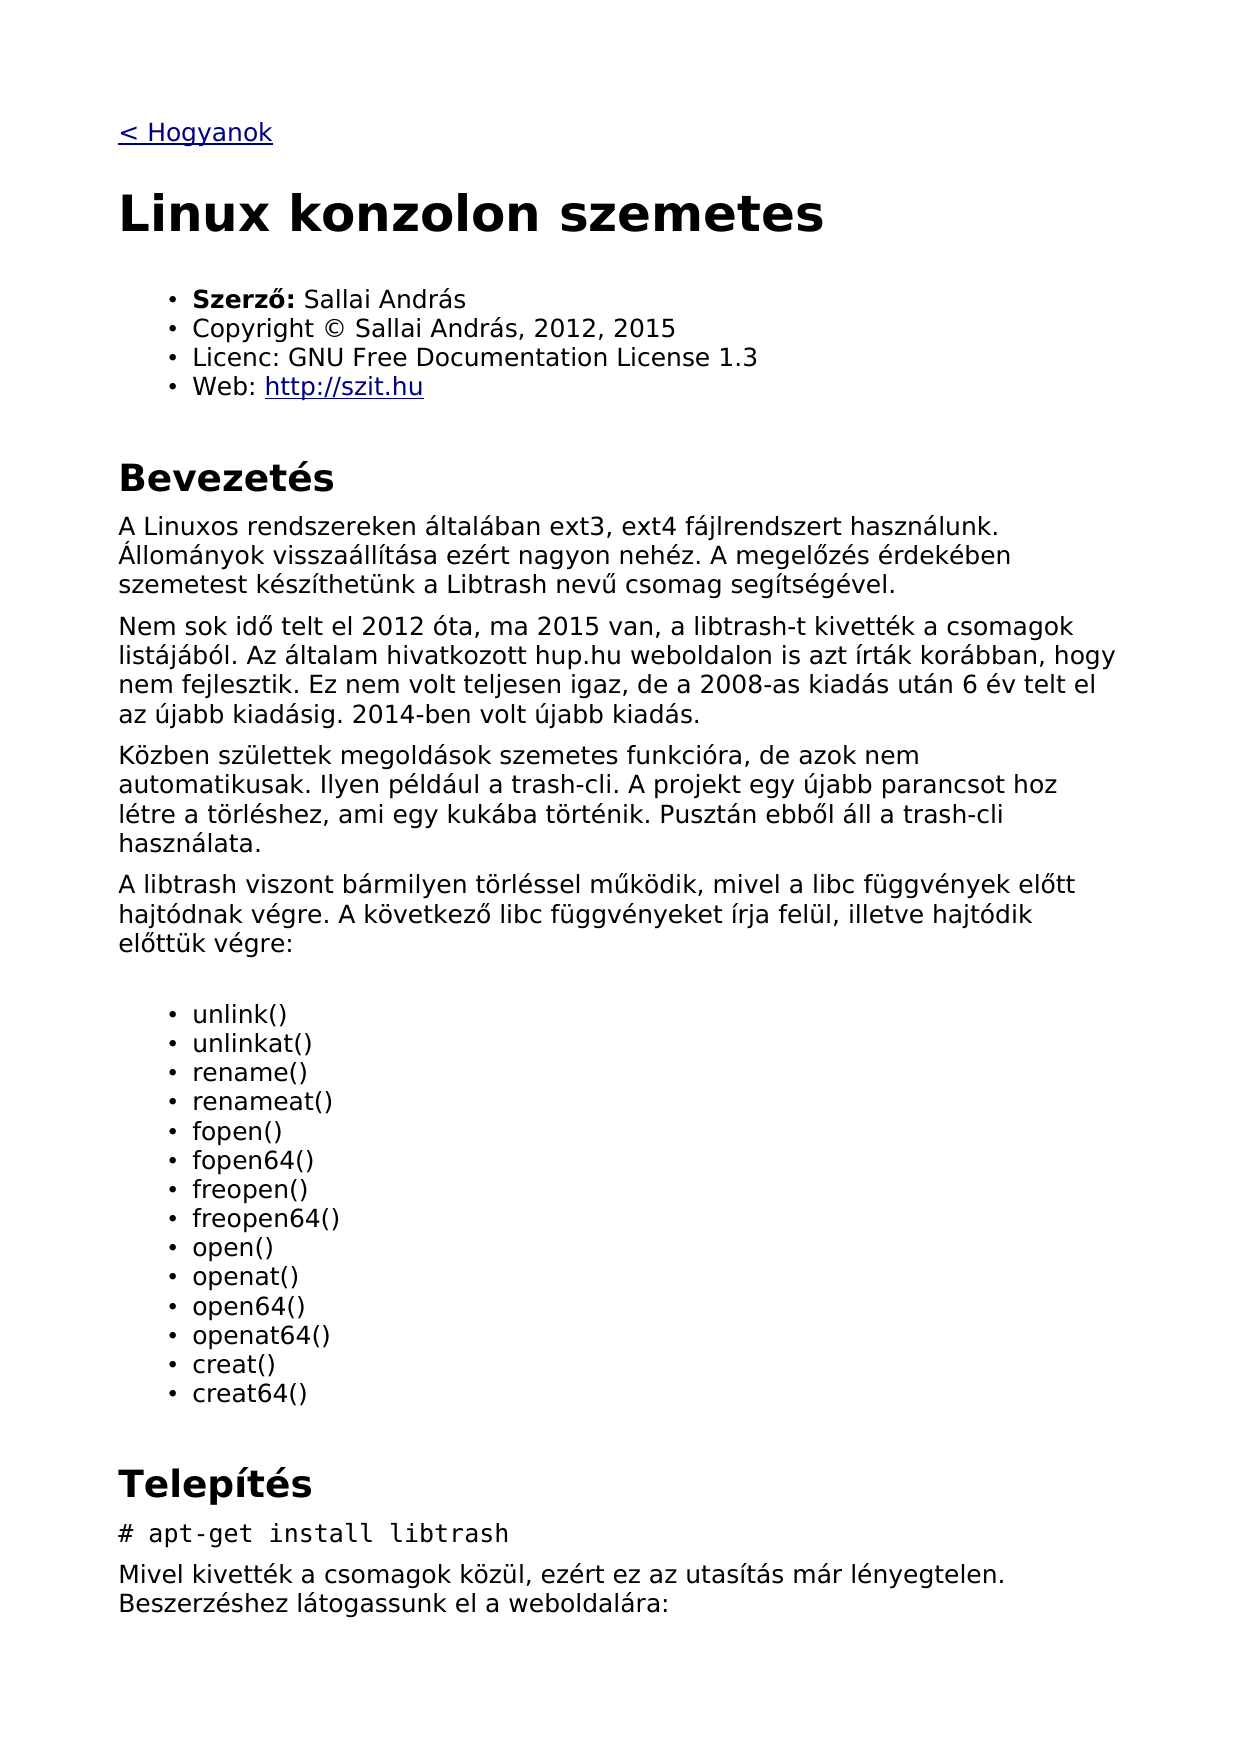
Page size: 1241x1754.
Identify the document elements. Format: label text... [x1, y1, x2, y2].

list freopen64() [177, 1204, 1122, 1233]
subtitle Bevezetés [118, 456, 1122, 500]
list creat64() [177, 1379, 1122, 1408]
list openat() [177, 1263, 1122, 1292]
list Szerző: Sallai András [177, 285, 1122, 314]
list fopen64() [177, 1146, 1122, 1175]
subtitle Linux konzolon szemetes [118, 185, 1122, 243]
list unlinkat() [177, 1029, 1122, 1058]
list open64() [177, 1292, 1122, 1321]
list open() [177, 1233, 1122, 1263]
subtitle Telepítés [118, 1463, 1122, 1507]
list Copyright © Sallai András, 2012, 2015 [177, 314, 1122, 343]
text Nem sok idő telt el 2012 óta, ma 2015 van, a libtrash-t kivették a csomagok listájából. Az általam hivatkozott hup.hu weboldalon is azt írták korábban, hogy nem fejlesztik. Ez nem volt teljesen igaz, de a 2008-as kiadás után 6 év telt el az újabb kiadásig. 2014-ben volt újabb kiadás. [118, 612, 1122, 729]
list freopen() [177, 1175, 1122, 1204]
list renameat() [177, 1088, 1122, 1117]
list Web: http://szit.hu [177, 372, 1122, 402]
text # apt-get install libtrash [118, 1519, 1122, 1548]
list unlink() [177, 1000, 1122, 1029]
list rename() [177, 1058, 1122, 1088]
list fopen() [177, 1117, 1122, 1146]
text < Hogyanok [118, 118, 1122, 147]
list creat() [177, 1350, 1122, 1379]
text Közben születtek megoldások szemetes funkcióra, de azok nem automatikusak. Ilyen például a trash-cli. A projekt egy újabb parancsot hoz létre a törléshez, ami egy kukába történik. Pusztán ebből áll a trash-cli használata. [118, 741, 1122, 858]
list Licenc: GNU Free Documentation License 1.3 [177, 343, 1122, 372]
list openat64() [177, 1321, 1122, 1350]
text A libtrash viszont bármilyen törléssel működik, mivel a libc függvények előtt hajtódnak végre. A következő libc függvényeket írja felül, illetve hajtódik előttük végre: [118, 871, 1122, 958]
text A Linuxos rendszereken általában ext3, ext4 fájlrendszert használunk. Állományok visszaállítása ezért nagyon nehéz. A megelőzés érdekében szemetest készíthetünk a Libtrash nevű csomag segítségével. [118, 512, 1122, 600]
text Mivel kivették a csomagok közül, ezért ez az utasítás már lényegtelen. Beszerzéshez látogassunk el a weboldalára: [118, 1560, 1122, 1618]
